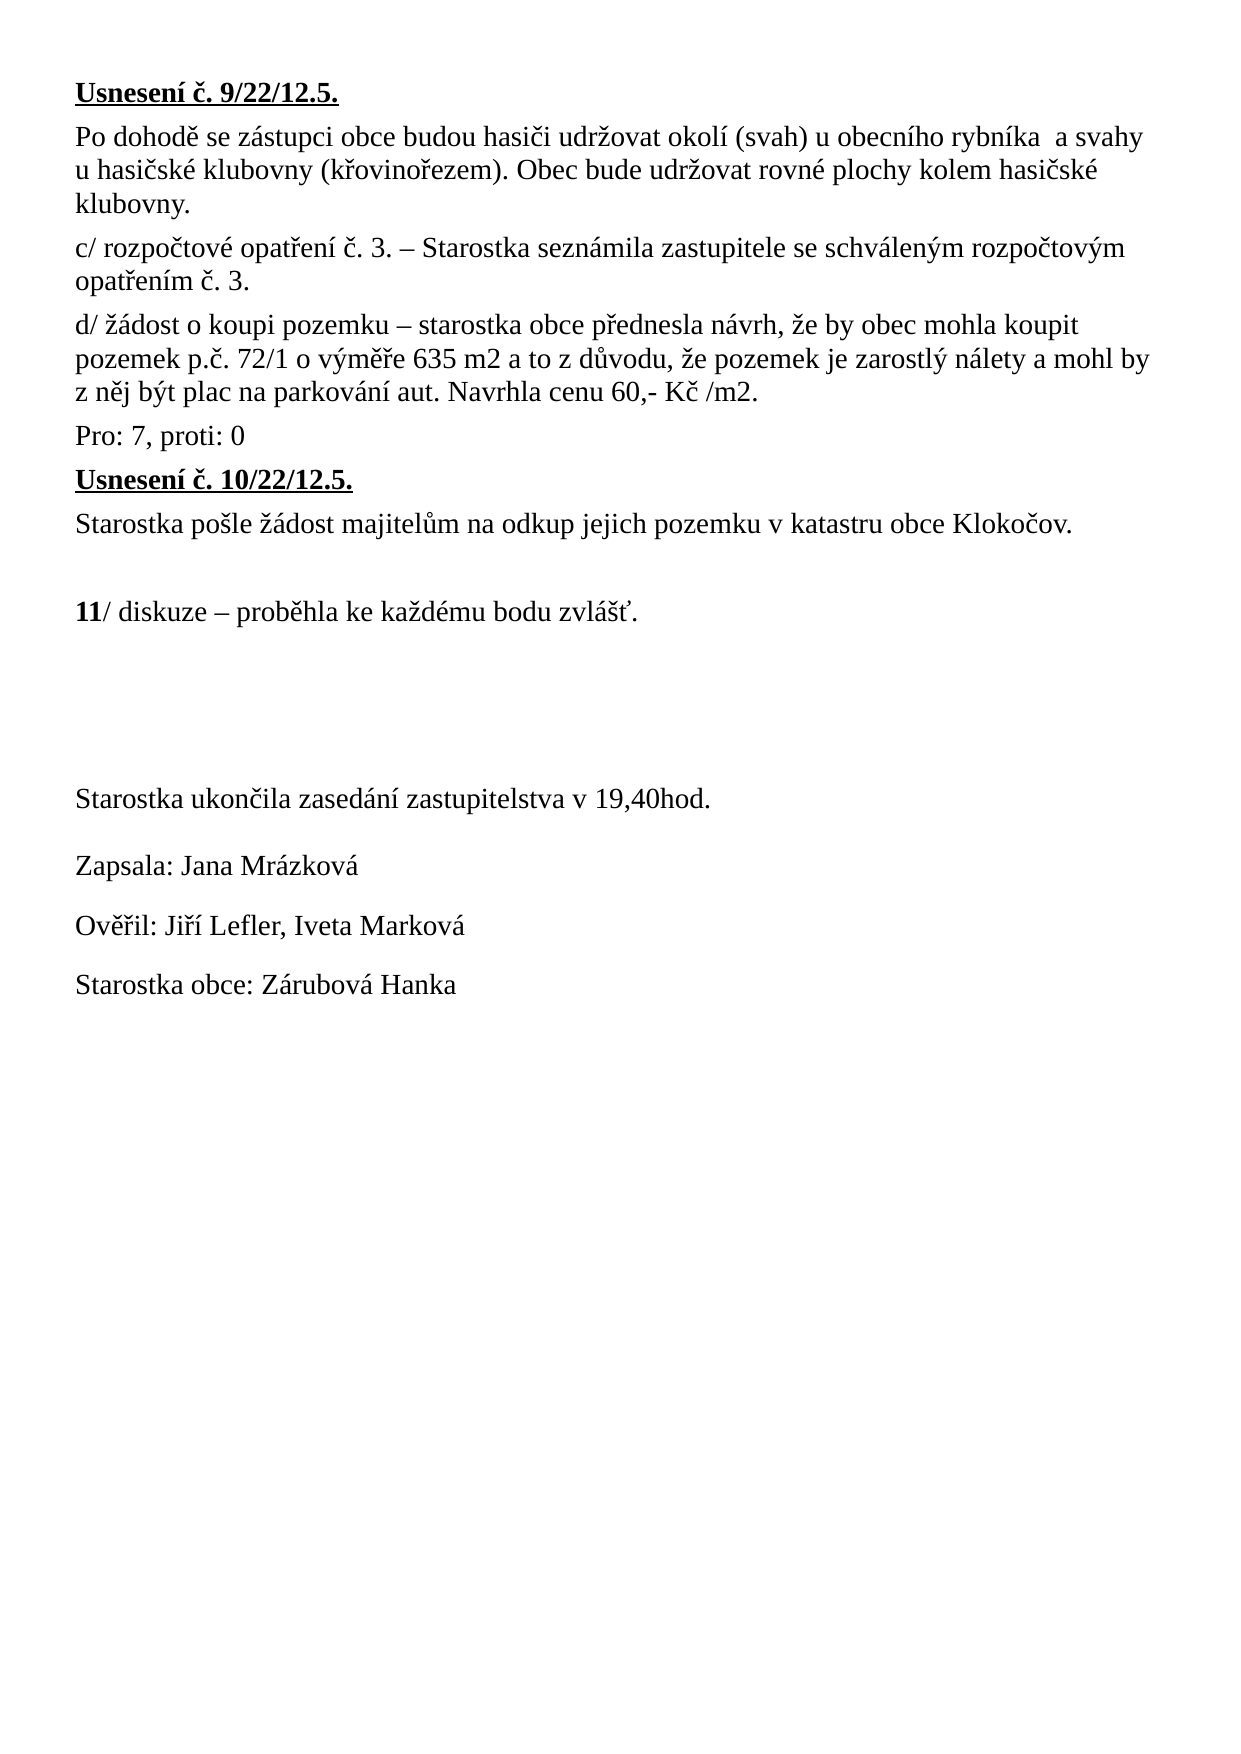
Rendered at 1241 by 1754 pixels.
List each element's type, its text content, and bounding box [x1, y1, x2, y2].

text Usnesení č. 9/22/12.5. [75, 75, 1165, 108]
text Usnesení č. 10/22/12.5. [75, 462, 1165, 496]
text Ověřil: Jiří Lefler, Iveta Marková [75, 908, 1165, 941]
text Starostka ukončila zasedání zastupitelstva v 19,40hod. [75, 781, 1165, 815]
text Starostka obce: Zárubová Hanka [75, 967, 1165, 1001]
text 11/ diskuze – proběhla ke každému bodu zvlášť. [75, 594, 1165, 628]
text c/ rozpočtové opatření č. 3. – Starostka seznámila zastupitele se schváleným rozpočtovým opatřením č. 3. [75, 230, 1165, 297]
text d/ žádost o koupi pozemku – starostka obce přednesla návrh, že by obec mohla koupit pozemek p.č. 72/1 o výměře 635 m2 a to z důvodu, že pozemek je zarostlý nálety a mohl by z něj být plac na parkování aut. Navrhla cenu 60,- Kč /m2. [75, 307, 1165, 408]
text Zapsala: Jana Mrázková [75, 848, 1165, 882]
text Starostka pošle žádost majitelům na odkup jejich pozemku v katastru obce Klokočov. [75, 506, 1165, 540]
text Pro: 7, proti: 0 [75, 418, 1165, 452]
text Po dohodě se zástupci obce budou hasiči udržovat okolí (svah) u obecního rybníka a svahy u hasičské klubovny (křovinořezem). Obec bude udržovat rovné plochy kolem hasičské klubovny. [75, 119, 1165, 219]
